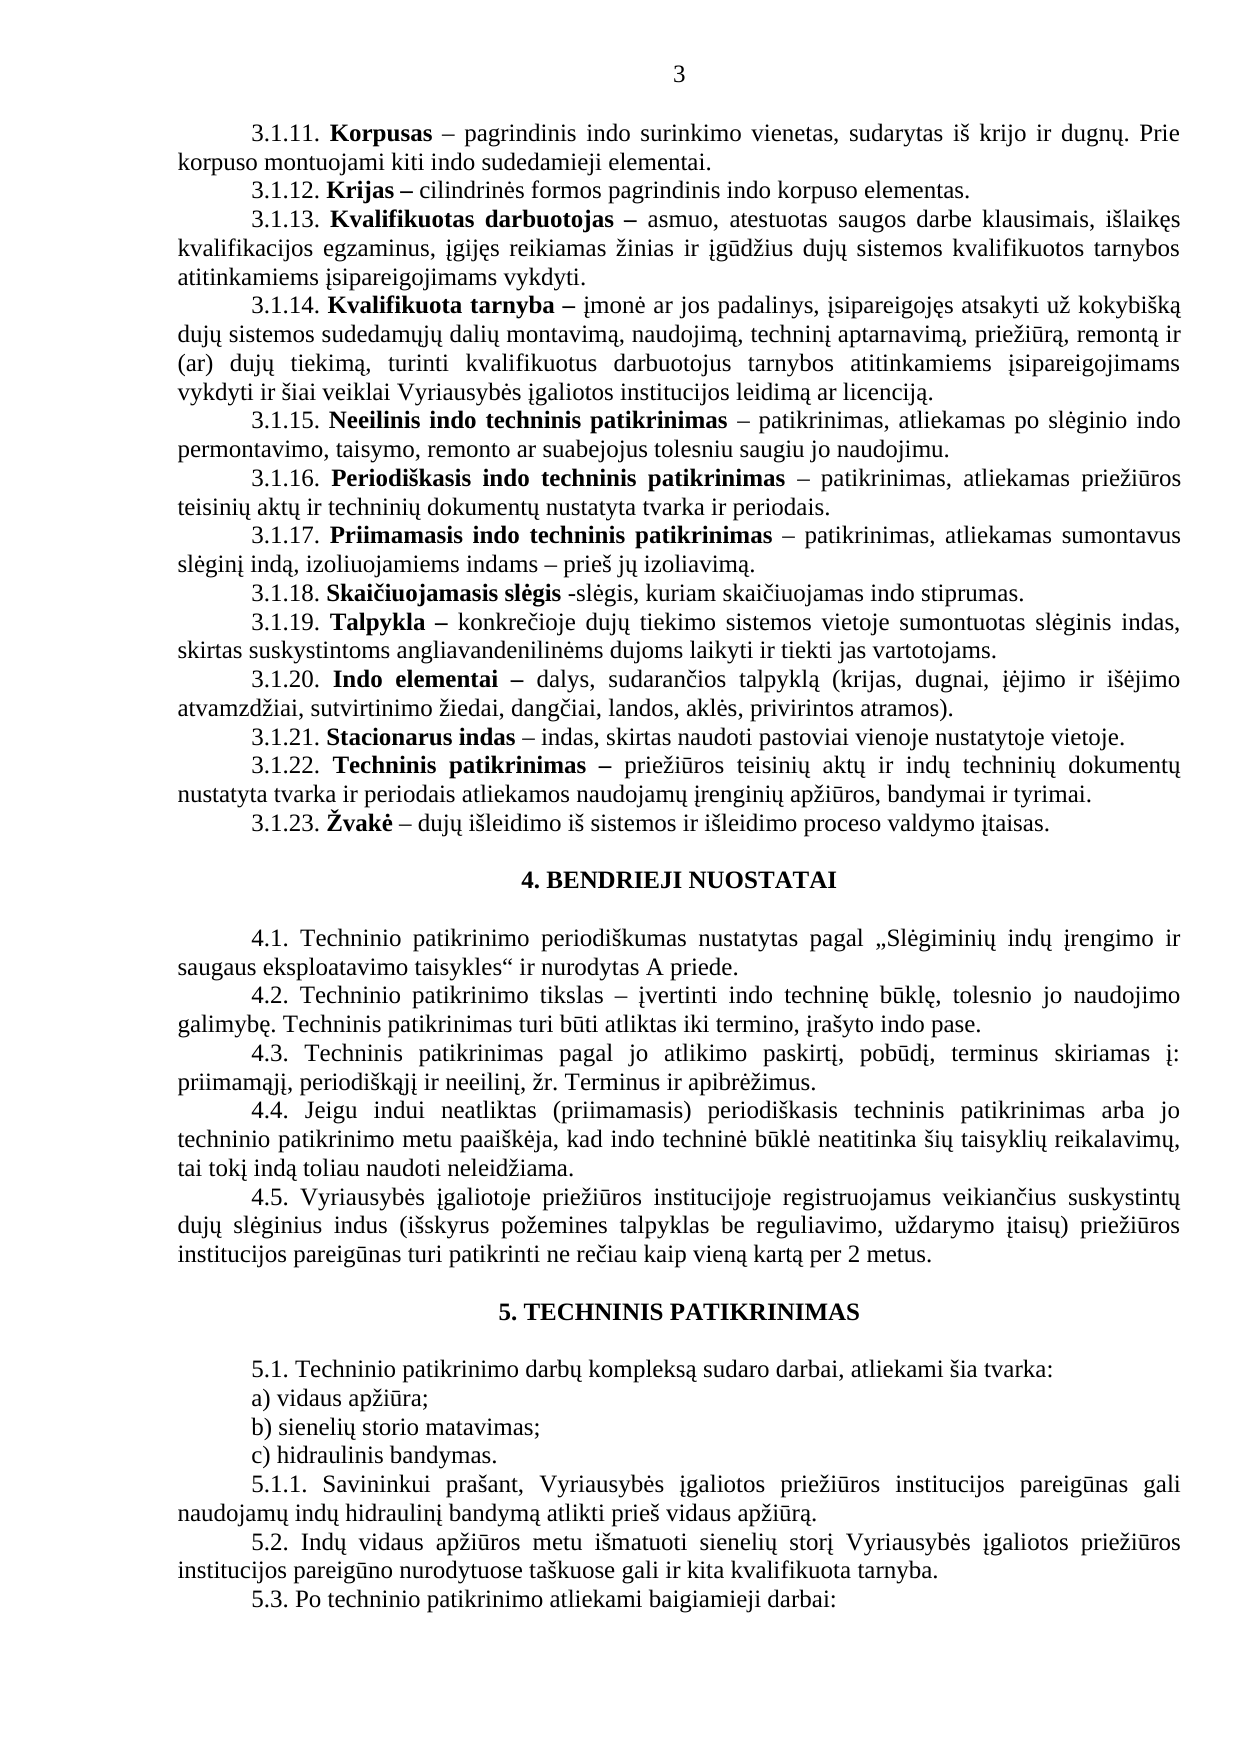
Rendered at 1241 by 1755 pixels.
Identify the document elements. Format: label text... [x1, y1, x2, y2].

text 3.1.11. Korpusas – pagrindinis indo surinkimo vienetas, sudarytas iš krijo ir dugnų. Prie korpuso montuojami kiti indo sudedamieji elementai. [177, 118, 1181, 176]
text 4. Bendrieji nuostatai [177, 866, 1181, 894]
text 3.1.16. Periodiškasis indo techninis patikrinimas – patikrinimas, atliekamas priežiūros teisinių aktų ir techninių dokumentų nustatyta tvarka ir periodais. [177, 463, 1181, 521]
text 3.1.23. Žvakė – dujų išleidimo iš sistemos ir išleidimo proceso valdymo įtaisas. [177, 808, 1181, 837]
text 5. Techninis patikrinimas [177, 1297, 1181, 1326]
text 3.1.13. Kvalifikuotas darbuotojas – asmuo, atestuotas saugos darbe klausimais, išlaikęs kvalifikacijos egzaminus, įgijęs reikiamas žinias ir įgūdžius dujų sistemos kvalifikuotos tarnybos atitinkamiems įsipareigojimams vykdyti. [177, 204, 1181, 291]
text 3.1.12. Krijas – cilindrinės formos pagrindinis indo korpuso elementas. [177, 176, 1181, 204]
text 5.1.1. Savininkui prašant, Vyriausybės įgaliotos priežiūros institucijos pareigūnas gali naudojamų indų hidraulinį bandymą atlikti prieš vidaus apžiūrą. [177, 1469, 1181, 1527]
text 4.4. Jeigu indui neatliktas (priimamasis) periodiškasis techninis patikrinimas arba jo techninio patikrinimo metu paaiškėja, kad indo techninė būklė neatitinka šių taisyklių reikalavimų, tai tokį indą toliau naudoti neleidžiama. [177, 1096, 1181, 1182]
text 3.1.17. Priimamasis indo techninis patikrinimas – patikrinimas, atliekamas sumontavus slėginį indą, izoliuojamiems indams – prieš jų izoliavimą. [177, 521, 1181, 578]
text b) sienelių storio matavimas; [177, 1412, 1181, 1441]
text 5.3. Po techninio patikrinimo atliekami baigiamieji darbai: [177, 1584, 1181, 1613]
text 3.1.20. Indo elementai – dalys, sudarančios talpyklą (krijas, dugnai, įėjimo ir išėjimo atvamzdžiai, sutvirtinimo žiedai, dangčiai, landos, aklės, privirintos atramos). [177, 664, 1181, 722]
text 4.2. Techninio patikrinimo tikslas – įvertinti indo techninę būklę, tolesnio jo naudojimo galimybę. Techninis patikrinimas turi būti atliktas iki termino, įrašyto indo pase. [177, 981, 1181, 1038]
text 3.1.14. Kvalifikuota tarnyba – įmonė ar jos padalinys, įsipareigojęs atsakyti už kokybišką dujų sistemos sudedamųjų dalių montavimą, naudojimą, techninį aptarnavimą, priežiūrą, remontą ir (ar) dujų tiekimą, turinti kvalifikuotus darbuotojus tarnybos atitinkamiems įsipareigojimams vykdyti ir šiai veiklai Vyriausybės įgaliotos institucijos leidimą ar licenciją. [177, 291, 1181, 406]
text 4.5. Vyriausybės įgaliotoje priežiūros institucijoje registruojamus veikiančius suskystintų dujų slėginius indus (išskyrus požemines talpyklas be reguliavimo, uždarymo įtaisų) priežiūros institucijos pareigūnas turi patikrinti ne rečiau kaip vieną kartą per 2 metus. [177, 1182, 1181, 1268]
text 4.3. Techninis patikrinimas pagal jo atlikimo paskirtį, pobūdį, terminus skiriamas į: priimamąjį, periodiškąjį ir neeilinį, žr. Terminus ir apibrėžimus. [177, 1038, 1181, 1096]
text 3.1.22. Techninis patikrinimas – priežiūros teisinių aktų ir indų techninių dokumentų nustatyta tvarka ir periodais atliekamos naudojamų įrenginių apžiūros, bandymai ir tyrimai. [177, 751, 1181, 808]
text 3.1.19. Talpykla – konkrečioje dujų tiekimo sistemos vietoje sumontuotas slėginis indas, skirtas suskystintoms angliavandenilinėms dujoms laikyti ir tiekti jas vartotojams. [177, 607, 1181, 664]
text c) hidraulinis bandymas. [177, 1441, 1181, 1469]
text 4.1. Techninio patikrinimo periodiškumas nustatytas pagal „Slėgiminių indų įrengimo ir saugaus eksploatavimo taisykles“ ir nurodytas A priede. [177, 923, 1181, 981]
text 5.1. Techninio patikrinimo darbų kompleksą sudaro darbai, atliekami šia tvarka: [177, 1354, 1181, 1383]
text 3.1.21. Stacionarus indas – indas, skirtas naudoti pastoviai vienoje nustatytoje vietoje. [177, 722, 1181, 751]
text 5.2. Indų vidaus apžiūros metu išmatuoti sienelių storį Vyriausybės įgaliotos priežiūros institucijos pareigūno nurodytuose taškuose gali ir kita kvalifikuota tarnyba. [177, 1527, 1181, 1584]
text 3.1.15. Neeilinis indo techninis patikrinimas – patikrinimas, atliekamas po slėginio indo permontavimo, taisymo, remonto ar suabejojus tolesniu saugiu jo naudojimu. [177, 406, 1181, 463]
text 3.1.18. Skaičiuojamasis slėgis -slėgis, kuriam skaičiuojamas indo stiprumas. [177, 578, 1181, 607]
text a) vidaus apžiūra; [177, 1383, 1181, 1412]
